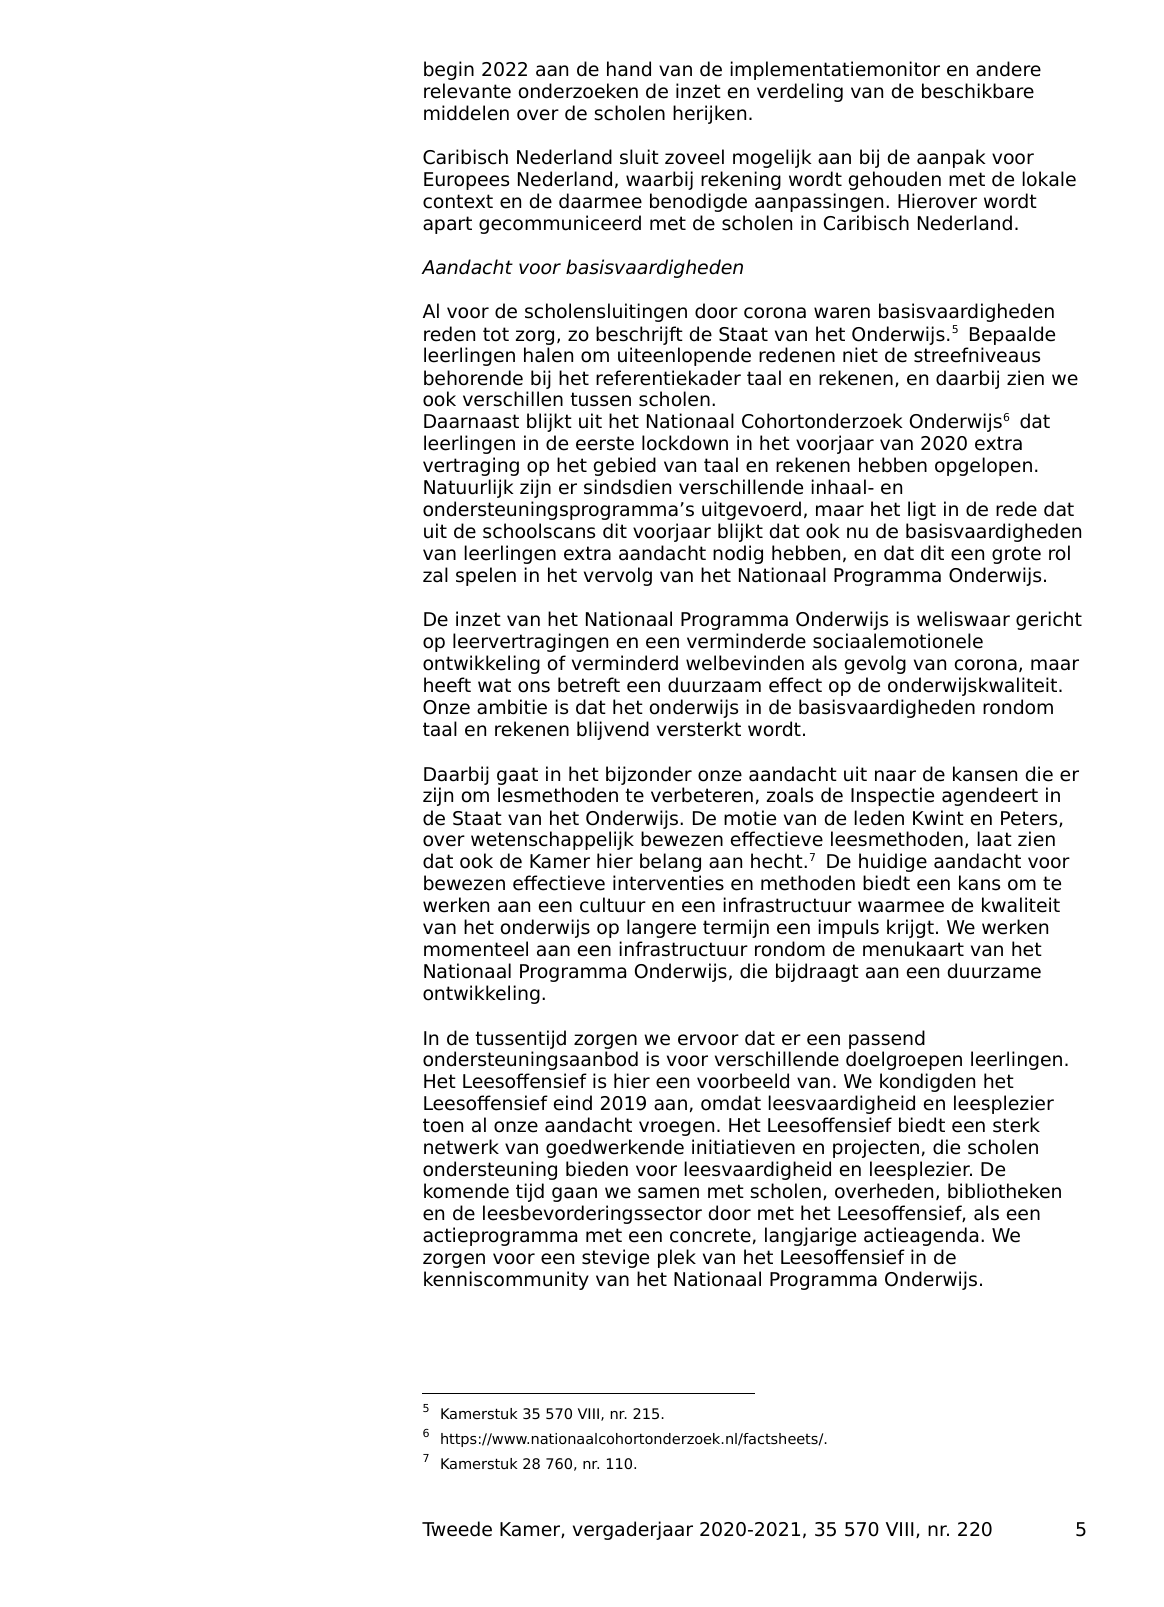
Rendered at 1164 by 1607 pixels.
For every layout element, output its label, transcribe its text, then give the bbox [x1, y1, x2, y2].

text Caribisch Nederland sluit zoveel mogelijk aan bij de aanpak voor Europees Nederland, waarbij rekening wordt gehouden met de lokale context en de daarmee benodigde aanpassingen. Hierover wordt apart gecommuniceerd met de scholen in Caribisch Nederland. [422, 147, 1087, 235]
subtitle Aandacht voor basisvaardigheden [422, 257, 1087, 279]
text Kamerstuk 35 570 VIII, nr. 215. [422, 1402, 1087, 1424]
text In de tussentijd zorgen we ervoor dat er een passend ondersteuningsaanbod is voor verschillende doelgroepen leerlingen. Het Leesoffensief is hier een voorbeeld van. We kondigden het Leesoffensief eind 2019 aan, omdat leesvaardigheid en leesplezier toen al onze aandacht vroegen. Het Leesoffensief biedt een sterk netwerk van goedwerkende initiatieven en projecten, die scholen ondersteuning bieden voor leesvaardigheid en leesplezier. De komende tijd gaan we samen met scholen, overheden, bibliotheken en de leesbevorderingssector door met het Leesoffensief, als een actieprogramma met een concrete, langjarige actieagenda. We zorgen voor een stevige plek van het Leesoffensief in de kenniscommunity van het Nationaal Programma Onderwijs. [422, 1027, 1087, 1291]
text https://www.nationaalcohortonderzoek.nl/factsheets/. [422, 1427, 1087, 1449]
text Daarnaast blijkt uit het Nationaal Cohortonderzoek Onderwijs dat leerlingen in de eerste lockdown in het voorjaar van 2020 extra vertraging op het gebied van taal en rekenen hebben opgelopen. Natuurlijk zijn er sindsdien verschillende inhaal- en ondersteuningsprogramma’s uitgevoerd, maar het ligt in de rede dat uit de schoolscans dit voorjaar blijkt dat ook nu de basisvaardigheden van leerlingen extra aandacht nodig hebben, en dat dit een grote rol zal spelen in het vervolg van het Nationaal Programma Onderwijs. [422, 411, 1087, 587]
text Daarbij gaat in het bijzonder onze aandacht uit naar de kansen die er zijn om lesmethoden te verbeteren, zoals de Inspectie agendeert in de Staat van het Onderwijs. De motie van de leden Kwint en Peters, over wetenschappelijk bewezen effectieve leesmethoden, laat zien dat ook de Kamer hier belang aan hecht. De huidige aandacht voor bewezen effectieve interventies en methoden biedt een kans om te werken aan een cultuur en een infrastructuur waarmee de kwaliteit van het onderwijs op langere termijn een impuls krijgt. We werken momenteel aan een infrastructuur rondom de menukaart van het Nationaal Programma Onderwijs, die bijdraagt aan een duurzame ontwikkeling. [422, 763, 1087, 1005]
text Kamerstuk 28 760, nr. 110. [422, 1452, 1087, 1474]
text begin 2022 aan de hand van de implementatiemonitor en andere relevante onderzoeken de inzet en verdeling van de beschikbare middelen over de scholen herijken. [422, 59, 1087, 125]
text Al voor de scholensluitingen door corona waren basisvaardigheden reden tot zorg, zo beschrijft de Staat van het Onderwijs. Bepaalde leerlingen halen om uiteenlopende redenen niet de streefniveaus behorende bij het referentiekader taal en rekenen, en daarbij zien we ook verschillen tussen scholen. [422, 301, 1087, 411]
text De inzet van het Nationaal Programma Onderwijs is weliswaar gericht op leervertragingen en een verminderde sociaalemotionele ontwikkeling of verminderd welbevinden als gevolg van corona, maar heeft wat ons betreft een duurzaam effect op de onderwijskwaliteit. Onze ambitie is dat het onderwijs in de basisvaardigheden rondom taal en rekenen blijvend versterkt wordt. [422, 609, 1087, 741]
